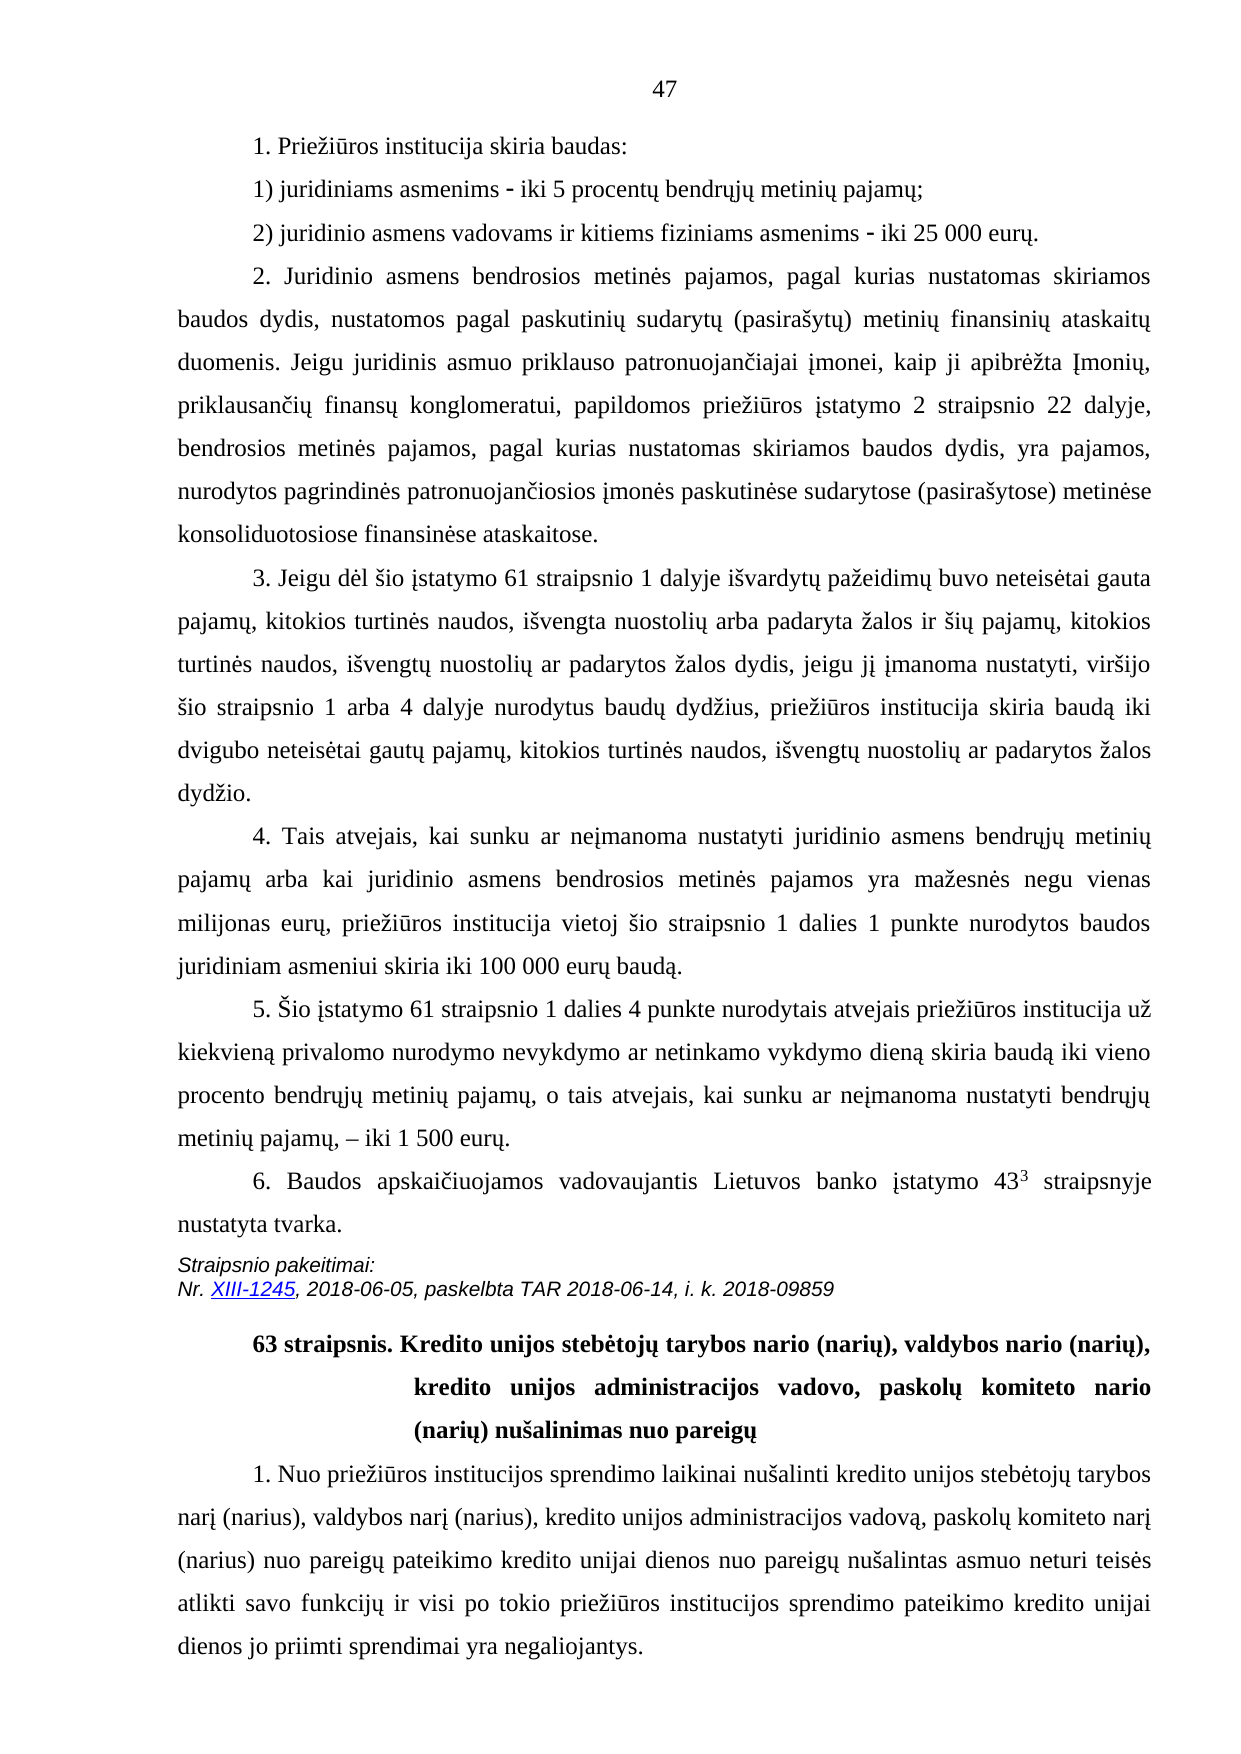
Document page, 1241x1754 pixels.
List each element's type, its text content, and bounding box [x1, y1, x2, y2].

text Straipsnio pakeitimai: [177, 1253, 1152, 1277]
text Nr. XIII-1245, 2018-06-05, paskelbta TAR 2018-06-14, i. k. 2018-09859 [177, 1277, 1152, 1301]
text 1) juridiniams asmenims  iki 5 procentų bendrųjų metinių pajamų; [177, 174, 1152, 203]
text 2) juridinio asmens vadovams ir kitiems fiziniams asmenims  iki 25 000 eurų. [177, 218, 1152, 246]
text 63 straipsnis. Kredito unijos stebėtojų tarybos nario (narių), valdybos nario (narių), kredito unijos administracijos vadovo, paskolų komiteto nario (narių) nušalinimas nuo pareigų [252, 1329, 1152, 1444]
text 5. Šio įstatymo 61 straipsnio 1 dalies 4 punkte nurodytais atvejais priežiūros institucija už kiekvieną privalomo nurodymo nevykdymo ar netinkamo vykdymo dieną skiria baudą iki vieno procento bendrųjų metinių pajamų, o tais atvejais, kai sunku ar neįmanoma nustatyti bendrųjų metinių pajamų, – iki 1 500 eurų. [177, 994, 1152, 1152]
text 4. Tais atvejais, kai sunku ar neįmanoma nustatyti juridinio asmens bendrųjų metinių pajamų arba kai juridinio asmens bendrosios metinės pajamos yra mažesnės negu vienas milijonas eurų, priežiūros institucija vietoj šio straipsnio 1 dalies 1 punkte nurodytos baudos juridiniam asmeniui skiria iki 100 000 eurų baudą. [177, 821, 1152, 979]
text 2. Juridinio asmens bendrosios metinės pajamos, pagal kurias nustatomas skiriamos baudos dydis, nustatomos pagal paskutinių sudarytų (pasirašytų) metinių finansinių ataskaitų duomenis. Jeigu juridinis asmuo priklauso patronuojančiajai įmonei, kaip ji apibrėžta Įmonių, priklausančių finansų konglomeratui, papildomos priežiūros įstatymo 2 straipsnio 22 dalyje, bendrosios metinės pajamos, pagal kurias nustatomas skiriamos baudos dydis, yra pajamos, nurodytos pagrindinės patronuojančiosios įmonės paskutinėse sudarytose (pasirašytose) metinėse konsoliduotosiose finansinėse ataskaitose. [177, 261, 1152, 548]
text 1. Priežiūros institucija skiria baudas: [177, 131, 1152, 160]
text 3. Jeigu dėl šio įstatymo 61 straipsnio 1 dalyje išvardytų pažeidimų buvo neteisėtai gauta pajamų, kitokios turtinės naudos, išvengta nuostolių arba padaryta žalos ir šių pajamų, kitokios turtinės naudos, išvengtų nuostolių ar padarytos žalos dydis, jeigu jį įmanoma nustatyti, viršijo šio straipsnio 1 arba 4 dalyje nurodytus baudų dydžius, priežiūros institucija skiria baudą iki dvigubo neteisėtai gautų pajamų, kitokios turtinės naudos, išvengtų nuostolių ar padarytos žalos dydžio. [177, 563, 1152, 807]
text 6. Baudos apskaičiuojamos vadovaujantis Lietuvos banko įstatymo 433 straipsnyje nustatyta tvarka. [177, 1166, 1152, 1238]
text 1. Nuo priežiūros institucijos sprendimo laikinai nušalinti kredito unijos stebėtojų tarybos narį (narius), valdybos narį (narius), kredito unijos administracijos vadovą, paskolų komiteto narį (narius) nuo pareigų pateikimo kredito unijai dienos nuo pareigų nušalintas asmuo neturi teisės atlikti savo funkcijų ir visi po tokio priežiūros institucijos sprendimo pateikimo kredito unijai dienos jo priimti sprendimai yra negaliojantys. [177, 1459, 1152, 1660]
